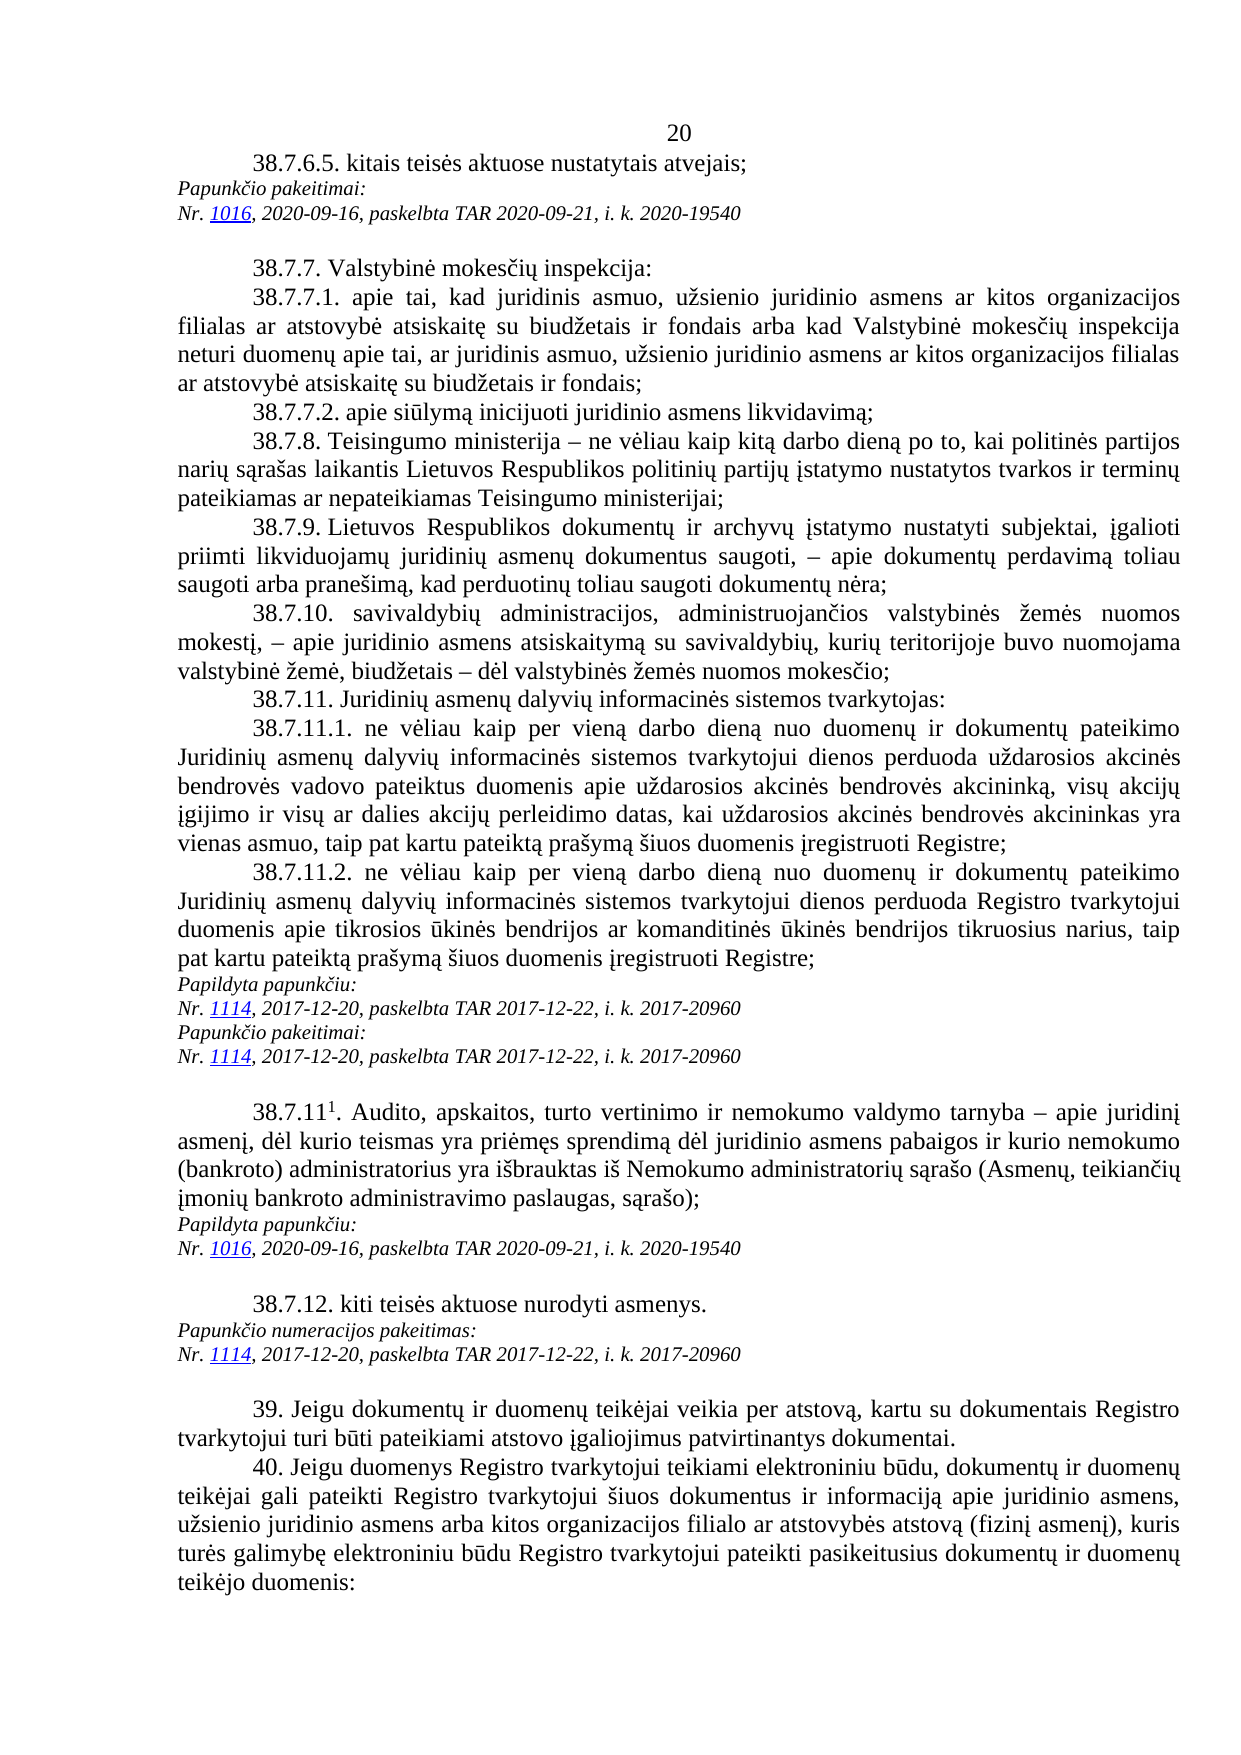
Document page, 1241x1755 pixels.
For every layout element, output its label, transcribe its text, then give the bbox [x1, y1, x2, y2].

text Nr. 1016, 2020-09-16, paskelbta TAR 2020-09-21, i. k. 2020-19540 [177, 1236, 1181, 1260]
text 38.7.7. Valstybinė mokesčių inspekcija: [177, 253, 1181, 282]
text 38.7.10. savivaldybių administracijos, administruojančios valstybinės žemės nuomos mokestį, – apie juridinio asmens atsiskaitymą su savivaldybių, kurių teritorijoje buvo nuomojama valstybinė žemė, biudžetais – dėl valstybinės žemės nuomos mokesčio; [177, 598, 1181, 684]
text 38.7.6.5. kitais teisės aktuose nustatytais atvejais; [177, 148, 1181, 176]
text 38.7.7.2. apie siūlymą inicijuoti juridinio asmens likvidavimą; [177, 397, 1181, 426]
text 38.7.9. Lietuvos Respublikos dokumentų ir archyvų įstatymo nustatyti subjektai, įgalioti priimti likviduojamų juridinių asmenų dokumentus saugoti, – apie dokumentų perdavimą toliau saugoti arba pranešimą, kad perduotinų toliau saugoti dokumentų nėra; [177, 512, 1181, 598]
text Papildyta papunkčiu: [177, 972, 1181, 996]
text 38.7.12. kiti teisės aktuose nurodyti asmenys. [177, 1289, 1181, 1318]
text Papunkčio pakeitimai: [177, 1020, 1181, 1044]
text 38.7.111. Audito, apskaitos, turto vertinimo ir nemokumo valdymo tarnyba – apie juridinį asmenį, dėl kurio teismas yra priėmęs sprendimą dėl juridinio asmens pabaigos ir kurio nemokumo (bankroto) administratorius yra išbrauktas iš Nemokumo administratorių sąrašo (Asmenų, teikiančių įmonių bankroto administravimo paslaugas, sąrašo); [177, 1097, 1181, 1212]
text Papunkčio numeracijos pakeitimas: [177, 1318, 1181, 1342]
text Papildyta papunkčiu: [177, 1212, 1181, 1236]
text Nr. 1114, 2017-12-20, paskelbta TAR 2017-12-22, i. k. 2017-20960 [177, 1044, 1181, 1068]
text 40. Jeigu duomenys Registro tvarkytojui teikiami elektroniniu būdu, dokumentų ir duomenų teikėjai gali pateikti Registro tvarkytojui šiuos dokumentus ir informaciją apie juridinio asmens, užsienio juridinio asmens arba kitos organizacijos filialo ar atstovybės atstovą (fizinį asmenį), kuris turės galimybę elektroniniu būdu Registro tvarkytojui pateikti pasikeitusius dokumentų ir duomenų teikėjo duomenis: [177, 1452, 1181, 1596]
text 38.7.7.1. apie tai, kad juridinis asmuo, užsienio juridinio asmens ar kitos organizacijos filialas ar atstovybė atsiskaitę su biudžetais ir fondais arba kad Valstybinė mokesčių inspekcija neturi duomenų apie tai, ar juridinis asmuo, užsienio juridinio asmens ar kitos organizacijos filialas ar atstovybė atsiskaitę su biudžetais ir fondais; [177, 282, 1181, 397]
text Nr. 1016, 2020-09-16, paskelbta TAR 2020-09-21, i. k. 2020-19540 [177, 200, 1181, 224]
text Nr. 1114, 2017-12-20, paskelbta TAR 2017-12-22, i. k. 2017-20960 [177, 996, 1181, 1020]
text 38.7.11.2. ne vėliau kaip per vieną darbo dieną nuo duomenų ir dokumentų pateikimo Juridinių asmenų dalyvių informacinės sistemos tvarkytojui dienos perduoda Registro tvarkytojui duomenis apie tikrosios ūkinės bendrijos ar komanditinės ūkinės bendrijos tikruosius narius, taip pat kartu pateiktą prašymą šiuos duomenis įregistruoti Registre; [177, 857, 1181, 972]
text 38.7.8. Teisingumo ministerija – ne vėliau kaip kitą darbo dieną po to, kai politinės partijos narių sąrašas laikantis Lietuvos Respublikos politinių partijų įstatymo nustatytos tvarkos ir terminų pateikiamas ar nepateikiamas Teisingumo ministerijai; [177, 426, 1181, 512]
text Nr. 1114, 2017-12-20, paskelbta TAR 2017-12-22, i. k. 2017-20960 [177, 1342, 1181, 1366]
text 39. Jeigu dokumentų ir duomenų teikėjai veikia per atstovą, kartu su dokumentais Registro tvarkytojui turi būti pateikiami atstovo įgaliojimus patvirtinantys dokumentai. [177, 1394, 1181, 1452]
text Papunkčio pakeitimai: [177, 176, 1181, 200]
text 38.7.11. Juridinių asmenų dalyvių informacinės sistemos tvarkytojas: [177, 684, 1181, 713]
text 38.7.11.1. ne vėliau kaip per vieną darbo dieną nuo duomenų ir dokumentų pateikimo Juridinių asmenų dalyvių informacinės sistemos tvarkytojui dienos perduoda uždarosios akcinės bendrovės vadovo pateiktus duomenis apie uždarosios akcinės bendrovės akcininką, visų akcijų įgijimo ir visų ar dalies akcijų perleidimo datas, kai uždarosios akcinės bendrovės akcininkas yra vienas asmuo, taip pat kartu pateiktą prašymą šiuos duomenis įregistruoti Registre; [177, 713, 1181, 857]
